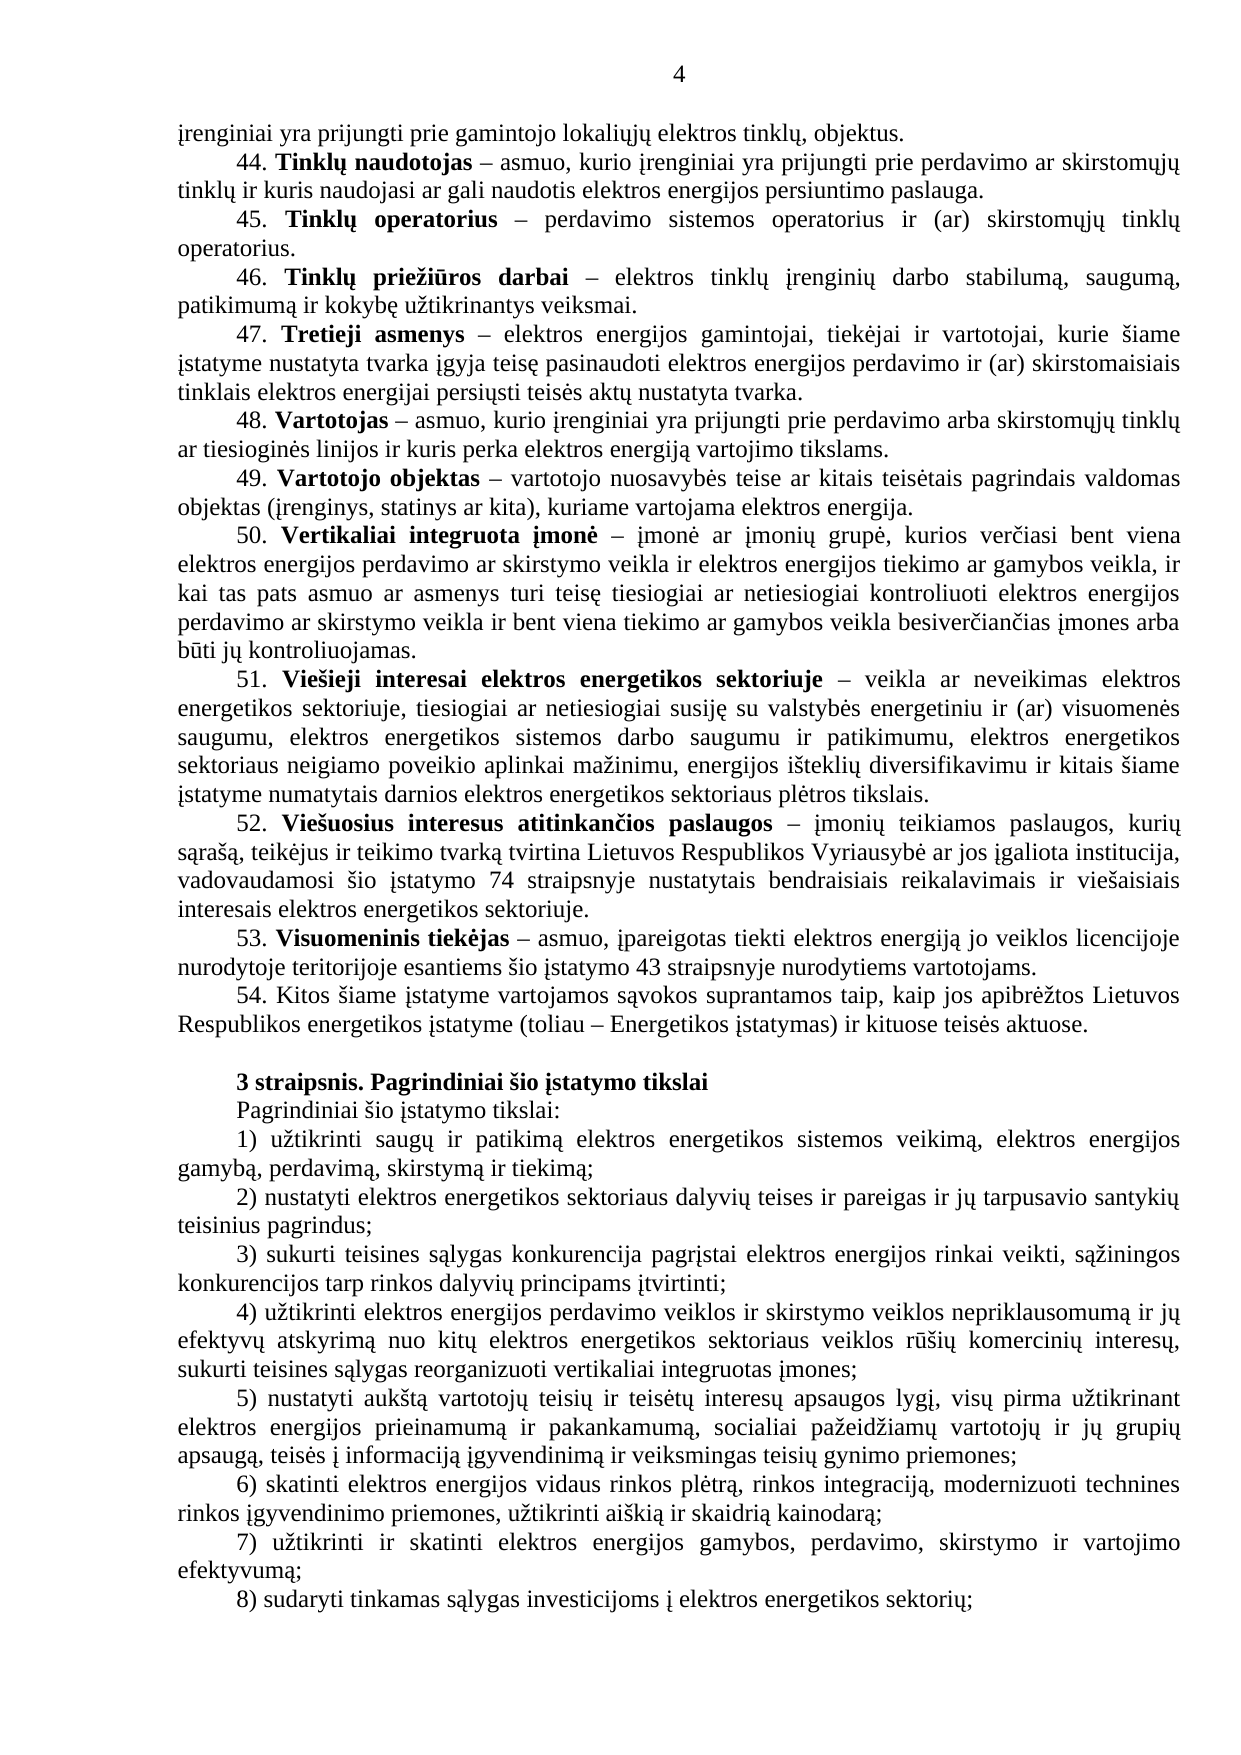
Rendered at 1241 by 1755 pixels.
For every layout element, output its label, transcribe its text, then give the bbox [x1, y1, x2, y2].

text 8) sudaryti tinkamas sąlygas investicijoms į elektros energetikos sektorių; [177, 1584, 1181, 1613]
text 5) nustatyti aukštą vartotojų teisių ir teisėtų interesų apsaugos lygį, visų pirma užtikrinant elektros energijos prieinamumą ir pakankamumą, socialiai pažeidžiamų vartotojų ir jų grupių apsaugą, teisės į informaciją įgyvendinimą ir veiksmingas teisių gynimo priemones; [177, 1383, 1181, 1469]
text 46. Tinklų priežiūros darbai – elektros tinklų įrenginių darbo stabilumą, saugumą, patikimumą ir kokybę užtikrinantys veiksmai. [177, 262, 1181, 319]
text 47. Tretieji asmenys – elektros energijos gamintojai, tiekėjai ir vartotojai, kurie šiame įstatyme nustatyta tvarka įgyja teisę pasinaudoti elektros energijos perdavimo ir (ar) skirstomaisiais tinklais elektros energijai persiųsti teisės aktų nustatyta tvarka. [177, 319, 1181, 406]
text 49. Vartotojo objektas – vartotojo nuosavybės teise ar kitais teisėtais pagrindais valdomas objektas (įrenginys, statinys ar kita), kuriame vartojama elektros energija. [177, 463, 1181, 521]
text 2) nustatyti elektros energetikos sektoriaus dalyvių teises ir pareigas ir jų tarpusavio santykių teisinius pagrindus; [177, 1182, 1181, 1239]
text 44. Tinklų naudotojas – asmuo, kurio įrenginiai yra prijungti prie perdavimo ar skirstomųjų tinklų ir kuris naudojasi ar gali naudotis elektros energijos persiuntimo paslauga. [177, 147, 1181, 204]
text 45. Tinklų operatorius – perdavimo sistemos operatorius ir (ar) skirstomųjų tinklų operatorius. [177, 204, 1181, 262]
text 53. Visuomeninis tiekėjas – asmuo, įpareigotas tiekti elektros energiją jo veiklos licencijoje nurodytoje teritorijoje esantiems šio įstatymo 43 straipsnyje nurodytiems vartotojams. [177, 923, 1181, 981]
text 3) sukurti teisines sąlygas konkurencija pagrįstai elektros energijos rinkai veikti, sąžiningos konkurencijos tarp rinkos dalyvių principams įtvirtinti; [177, 1239, 1181, 1297]
text 50. Vertikaliai integruota įmonė – įmonė ar įmonių grupė, kurios verčiasi bent viena elektros energijos perdavimo ar skirstymo veikla ir elektros energijos tiekimo ar gamybos veikla, ir kai tas pats asmuo ar asmenys turi teisę tiesiogiai ar netiesiogiai kontroliuoti elektros energijos perdavimo ar skirstymo veikla ir bent viena tiekimo ar gamybos veikla besiverčiančias įmones arba būti jų kontroliuojamas. [177, 521, 1181, 664]
text 51. Viešieji interesai elektros energetikos sektoriuje – veikla ar neveikimas elektros energetikos sektoriuje, tiesiogiai ar netiesiogiai susiję su valstybės energetiniu ir (ar) visuomenės saugumu, elektros energetikos sistemos darbo saugumu ir patikimumu, elektros energetikos sektoriaus neigiamo poveikio aplinkai mažinimu, energijos išteklių diversifikavimu ir kitais šiame įstatyme numatytais darnios elektros energetikos sektoriaus plėtros tikslais. [177, 664, 1181, 808]
text 1) užtikrinti saugų ir patikimą elektros energetikos sistemos veikimą, elektros energijos gamybą, perdavimą, skirstymą ir tiekimą; [177, 1124, 1181, 1182]
text 52. Viešuosius interesus atitinkančios paslaugos – įmonių teikiamos paslaugos, kurių sąrašą, teikėjus ir teikimo tvarką tvirtina Lietuvos Respublikos Vyriausybė ar jos įgaliota institucija, vadovaudamosi šio įstatymo 74 straipsnyje nustatytais bendraisiais reikalavimais ir viešaisiais interesais elektros energetikos sektoriuje. [177, 808, 1181, 923]
text 7) užtikrinti ir skatinti elektros energijos gamybos, perdavimo, skirstymo ir vartojimo efektyvumą; [177, 1527, 1181, 1584]
text 3 straipsnis. Pagrindiniai šio įstatymo tikslai [177, 1067, 1181, 1096]
text 48. Vartotojas – asmuo, kurio įrenginiai yra prijungti prie perdavimo arba skirstomųjų tinklų ar tiesioginės linijos ir kuris perka elektros energiją vartojimo tikslams. [177, 406, 1181, 463]
text 4) užtikrinti elektros energijos perdavimo veiklos ir skirstymo veiklos nepriklausomumą ir jų efektyvų atskyrimą nuo kitų elektros energetikos sektoriaus veiklos rūšių komercinių interesų, sukurti teisines sąlygas reorganizuoti vertikaliai integruotas įmones; [177, 1297, 1181, 1383]
text Pagrindiniai šio įstatymo tikslai: [177, 1096, 1181, 1124]
text 6) skatinti elektros energijos vidaus rinkos plėtrą, rinkos integraciją, modernizuoti technines rinkos įgyvendinimo priemones, užtikrinti aiškią ir skaidrią kainodarą; [177, 1469, 1181, 1527]
text įrenginiai yra prijungti prie gamintojo lokaliųjų elektros tinklų, objektus. [177, 118, 1181, 147]
text 54. Kitos šiame įstatyme vartojamos sąvokos suprantamos taip, kaip jos apibrėžtos Lietuvos Respublikos energetikos įstatyme (toliau – Energetikos įstatymas) ir kituose teisės aktuose. [177, 981, 1181, 1038]
